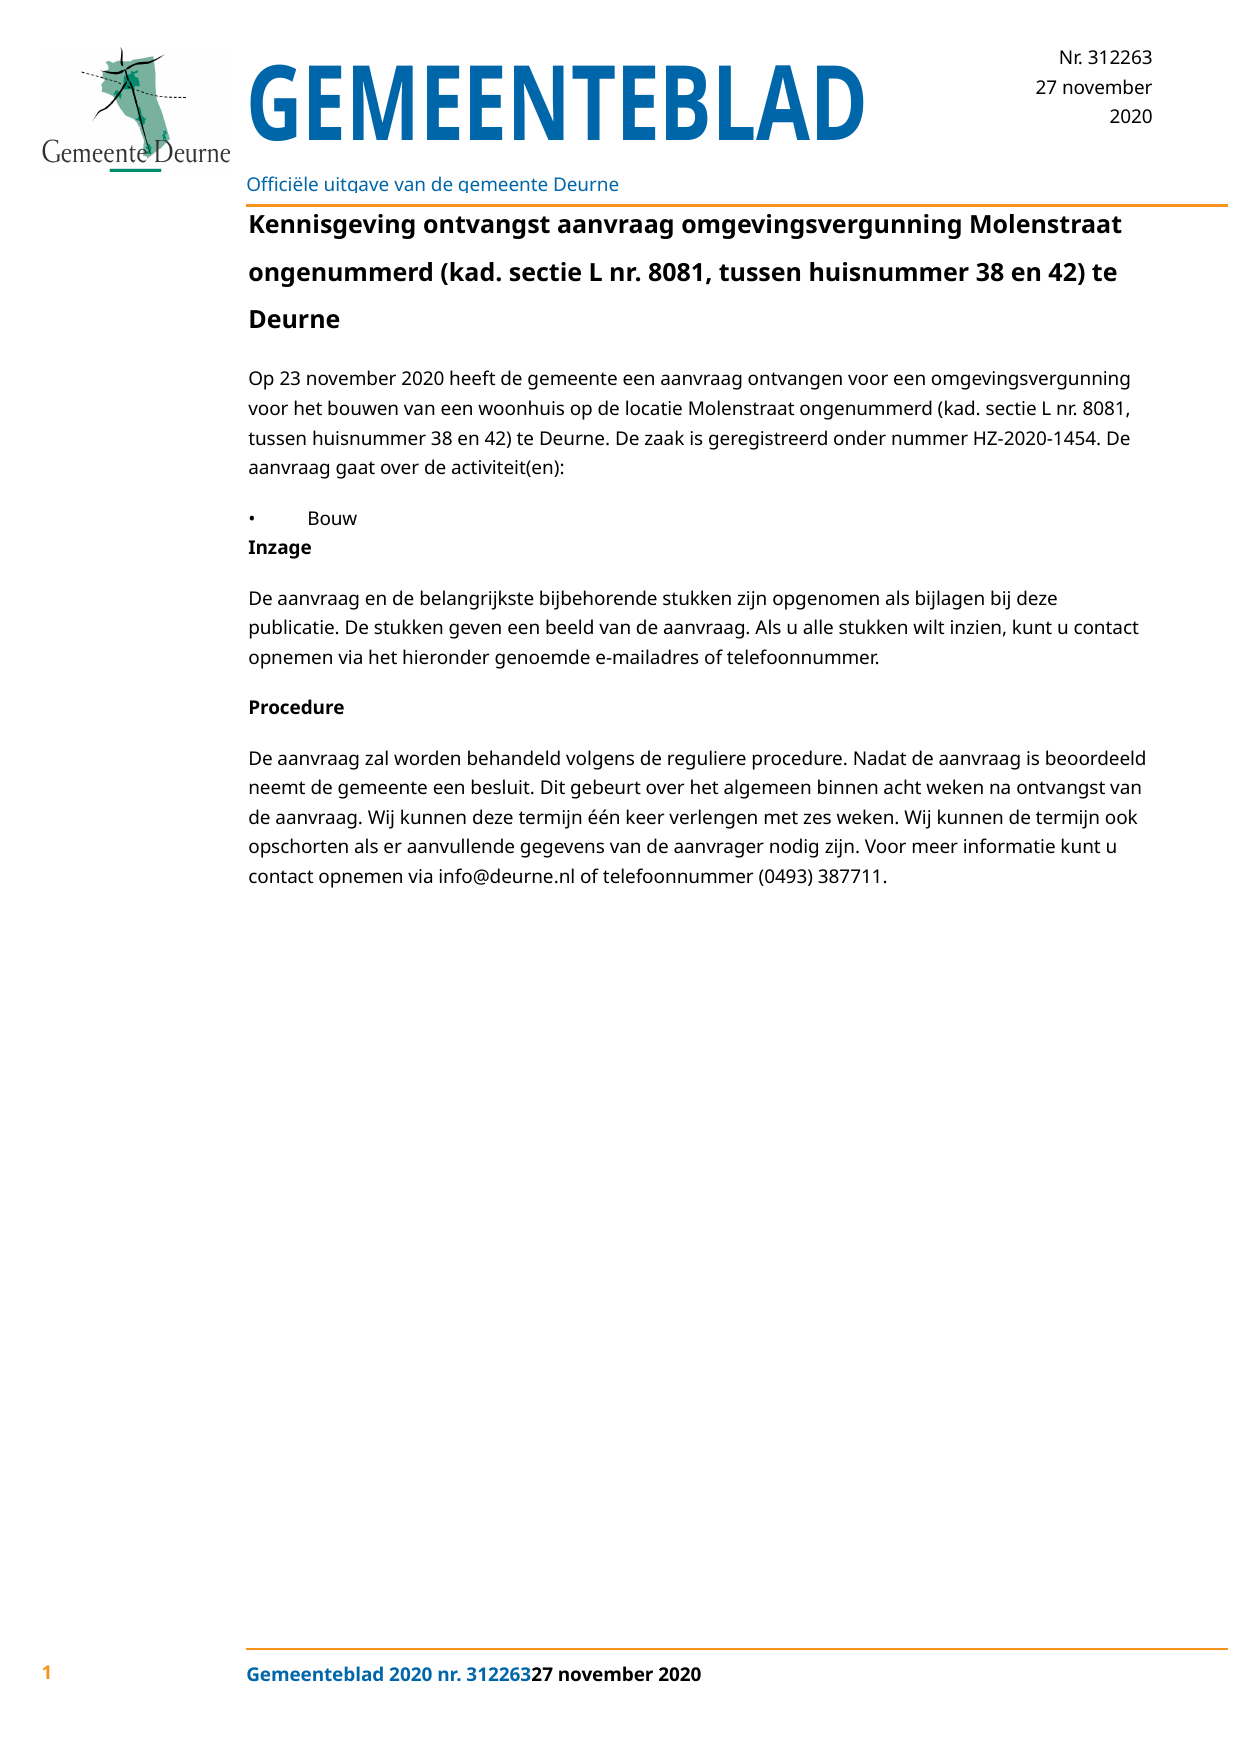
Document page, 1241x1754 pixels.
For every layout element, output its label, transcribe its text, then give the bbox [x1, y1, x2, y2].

text Inzage [248, 534, 1152, 560]
text Procedure [248, 694, 1152, 720]
picture [41, 47, 231, 172]
list Bouw [248, 505, 1152, 530]
text Op 23 november 2020 heeft de gemeente een aanvraag ontvangen voor een omgevingsvergunning voor het bouwen van een woonhuis op de locatie Molenstraat ongenummerd (kad. sectie L nr. 8081, tussen huisnummer 38 en 42) te Deurne. De zaak is geregistreerd onder nummer HZ-2020-1454. De aanvraag gaat over de activiteit(en): [248, 366, 1152, 480]
text De aanvraag en de belangrijkste bijbehorende stukken zijn opgenomen als bijlagen bij deze publicatie. De stukken geven een beeld van de aanvraag. Als u alle stukken wilt inzien, kunt u contact opnemen via het hieronder genoemde e-mailadres of telefoonnummer. [248, 585, 1152, 669]
text De aanvraag zal worden behandeld volgens de reguliere procedure. Nadat de aanvraag is beoordeeld neemt de gemeente een besluit. Dit gebeurt over het algemeen binnen acht weken na ontvangst van de aanvraag. Wij kunnen deze termijn één keer verlengen met zes weken. Wij kunnen de termijn ook opschorten als er aanvullende gegevens van de aanvrager nodig zijn. Voor meer informatie kunt u contact opnemen via info@deurne.nl of telefoonnummer (0493) 387711. [248, 745, 1152, 889]
text Kennisgeving ontvangst aanvraag omgevingsvergunning Molenstraat ongenummerd (kad. sectie L nr. 8081, tussen huisnummer 38 en 42) te Deurne [248, 207, 1152, 336]
